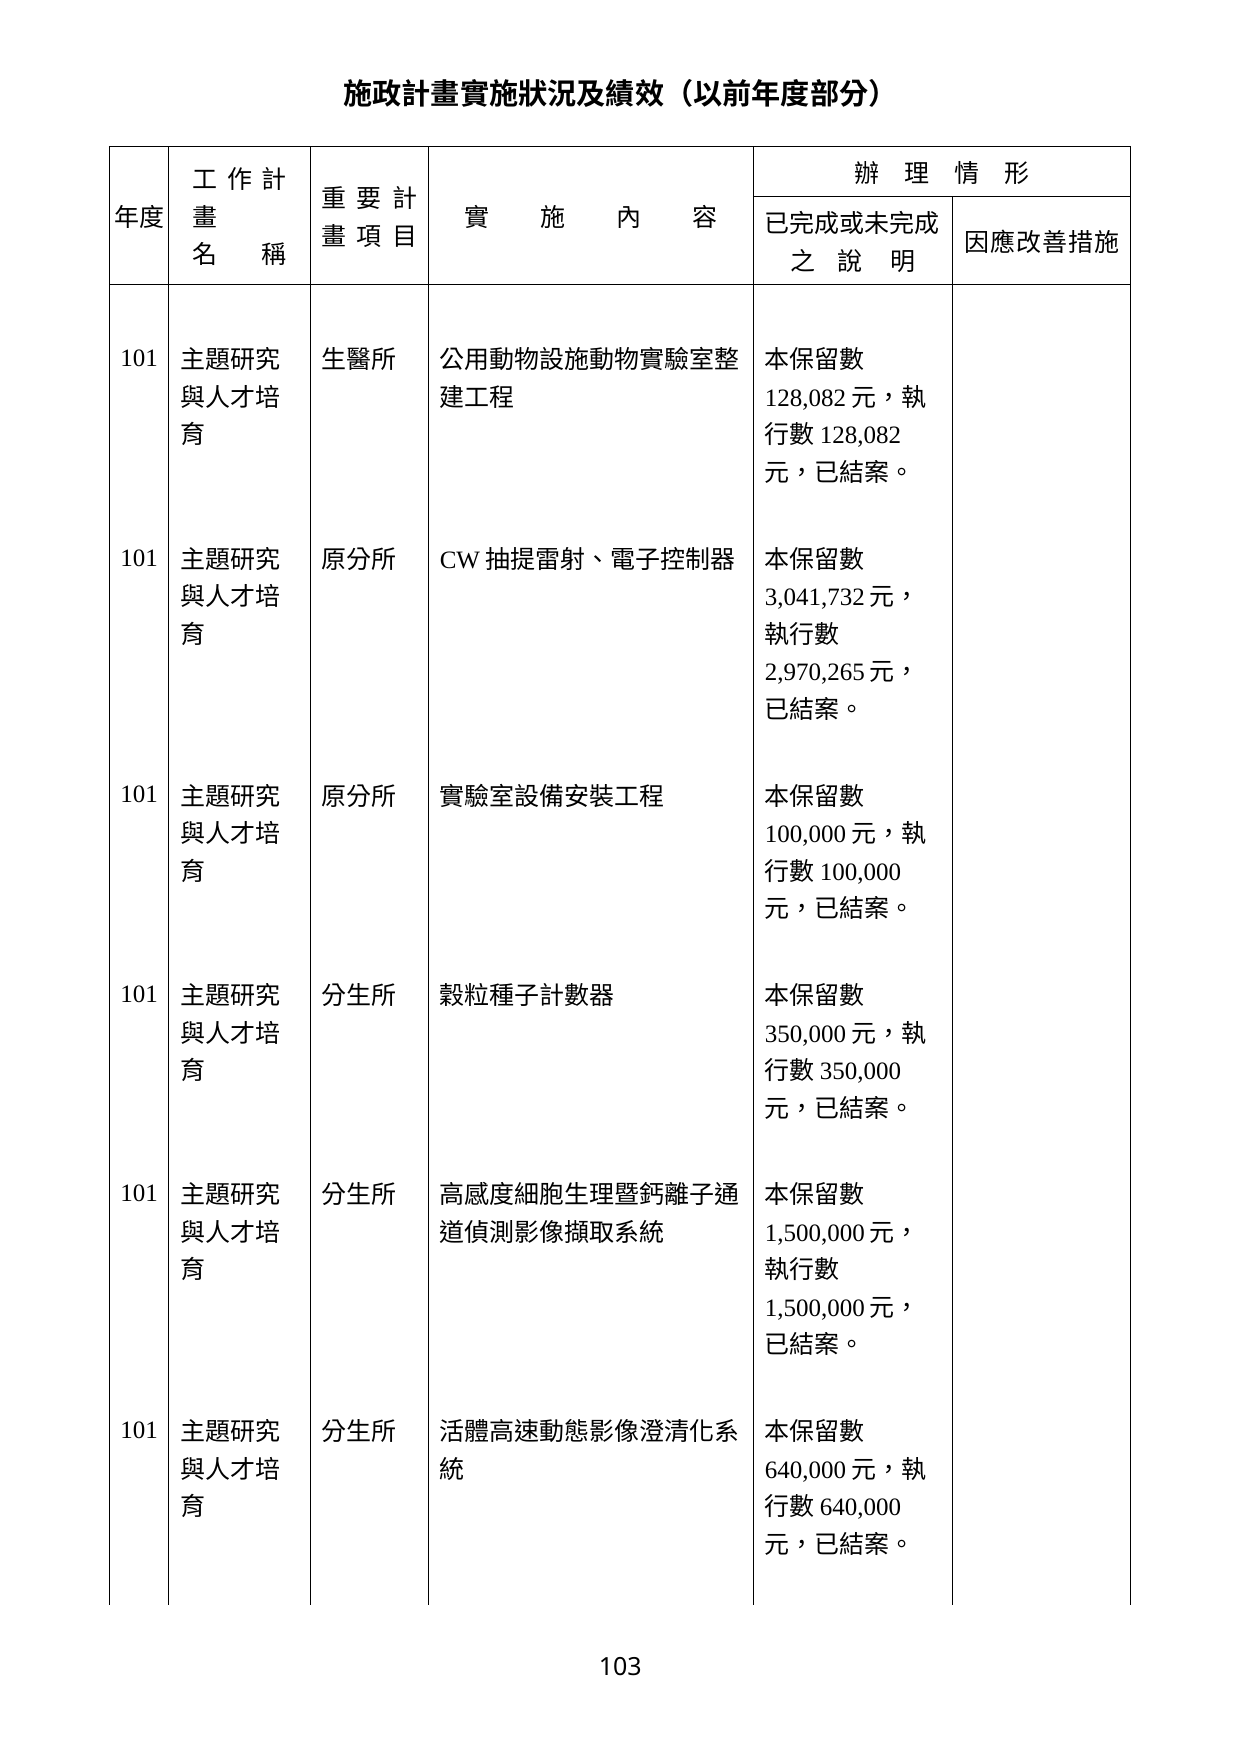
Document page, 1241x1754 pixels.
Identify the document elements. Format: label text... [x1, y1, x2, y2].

table_cell 原分所 [311, 533, 428, 770]
table_cell 原分所 [311, 770, 428, 969]
table_cell CW抽提雷射、電子控制器 [429, 533, 753, 770]
table_cell 101 [110, 334, 168, 533]
table_cell [169, 285, 310, 333]
table_cell [953, 334, 1130, 533]
table_cell 主題研究與人才培育 [169, 533, 310, 770]
table_cell 分生所 [311, 1169, 428, 1405]
table_header 年度 [110, 147, 168, 284]
table_cell 101 [110, 1405, 168, 1605]
table_header 工作計畫 名稱 [169, 147, 310, 284]
table_cell [953, 1405, 1130, 1605]
table_cell 101 [110, 969, 168, 1168]
table_cell [429, 285, 753, 333]
table_cell 本保留數100,000元，執行數100,000元，已結案。 [754, 770, 952, 969]
table_cell 本保留數640,000元，執行數640,000元，已結案。 [754, 1405, 952, 1605]
table_cell [110, 285, 168, 333]
table_cell [311, 285, 428, 333]
table_cell 主題研究與人才培育 [169, 969, 310, 1168]
table_header 實施內容 [429, 147, 753, 284]
table_cell 101 [110, 770, 168, 969]
table_cell [953, 533, 1130, 770]
table_cell 本保留數3,041,732元，執行數2,970,265元，已結案。 [754, 533, 952, 770]
table_cell [953, 285, 1130, 333]
table_cell 穀粒種子計數器 [429, 969, 753, 1168]
table_cell 分生所 [311, 1405, 428, 1605]
table_cell [754, 285, 952, 333]
table_cell [953, 1169, 1130, 1405]
table_cell 本保留數128,082元，執行數128,082元，已結案。 [754, 334, 952, 533]
table_cell 活體高速動態影像澄清化系統 [429, 1405, 753, 1605]
table_header 辦理情形 [754, 147, 1130, 196]
table_cell 已完成或未完成 之 說 明 [754, 197, 952, 284]
table_cell 主題研究與人才培育 [169, 1405, 310, 1605]
table_cell 生醫所 [311, 334, 428, 533]
table_cell 主題研究與人才培育 [169, 334, 310, 533]
table_cell 主題研究與人才培育 [169, 770, 310, 969]
table_cell 101 [110, 1169, 168, 1405]
table_cell 本保留數350,000元，執行數350,000元，已結案。 [754, 969, 952, 1168]
table_cell 實驗室設備安裝工程 [429, 770, 753, 969]
table_cell 公用動物設施動物實驗室整建工程 [429, 334, 753, 533]
table_cell 分生所 [311, 969, 428, 1168]
table_cell 因應改善措施 [953, 197, 1130, 284]
table_cell [953, 969, 1130, 1168]
table_cell 高感度細胞生理暨鈣離子通道偵測影像擷取系統 [429, 1169, 753, 1405]
table_cell 101 [110, 533, 168, 770]
table_cell [953, 770, 1130, 969]
table_header 重要計畫項目 [311, 147, 428, 284]
table_cell 主題研究與人才培育 [169, 1169, 310, 1405]
table_cell 本保留數1,500,000元，執行數1,500,000元，已結案。 [754, 1169, 952, 1405]
